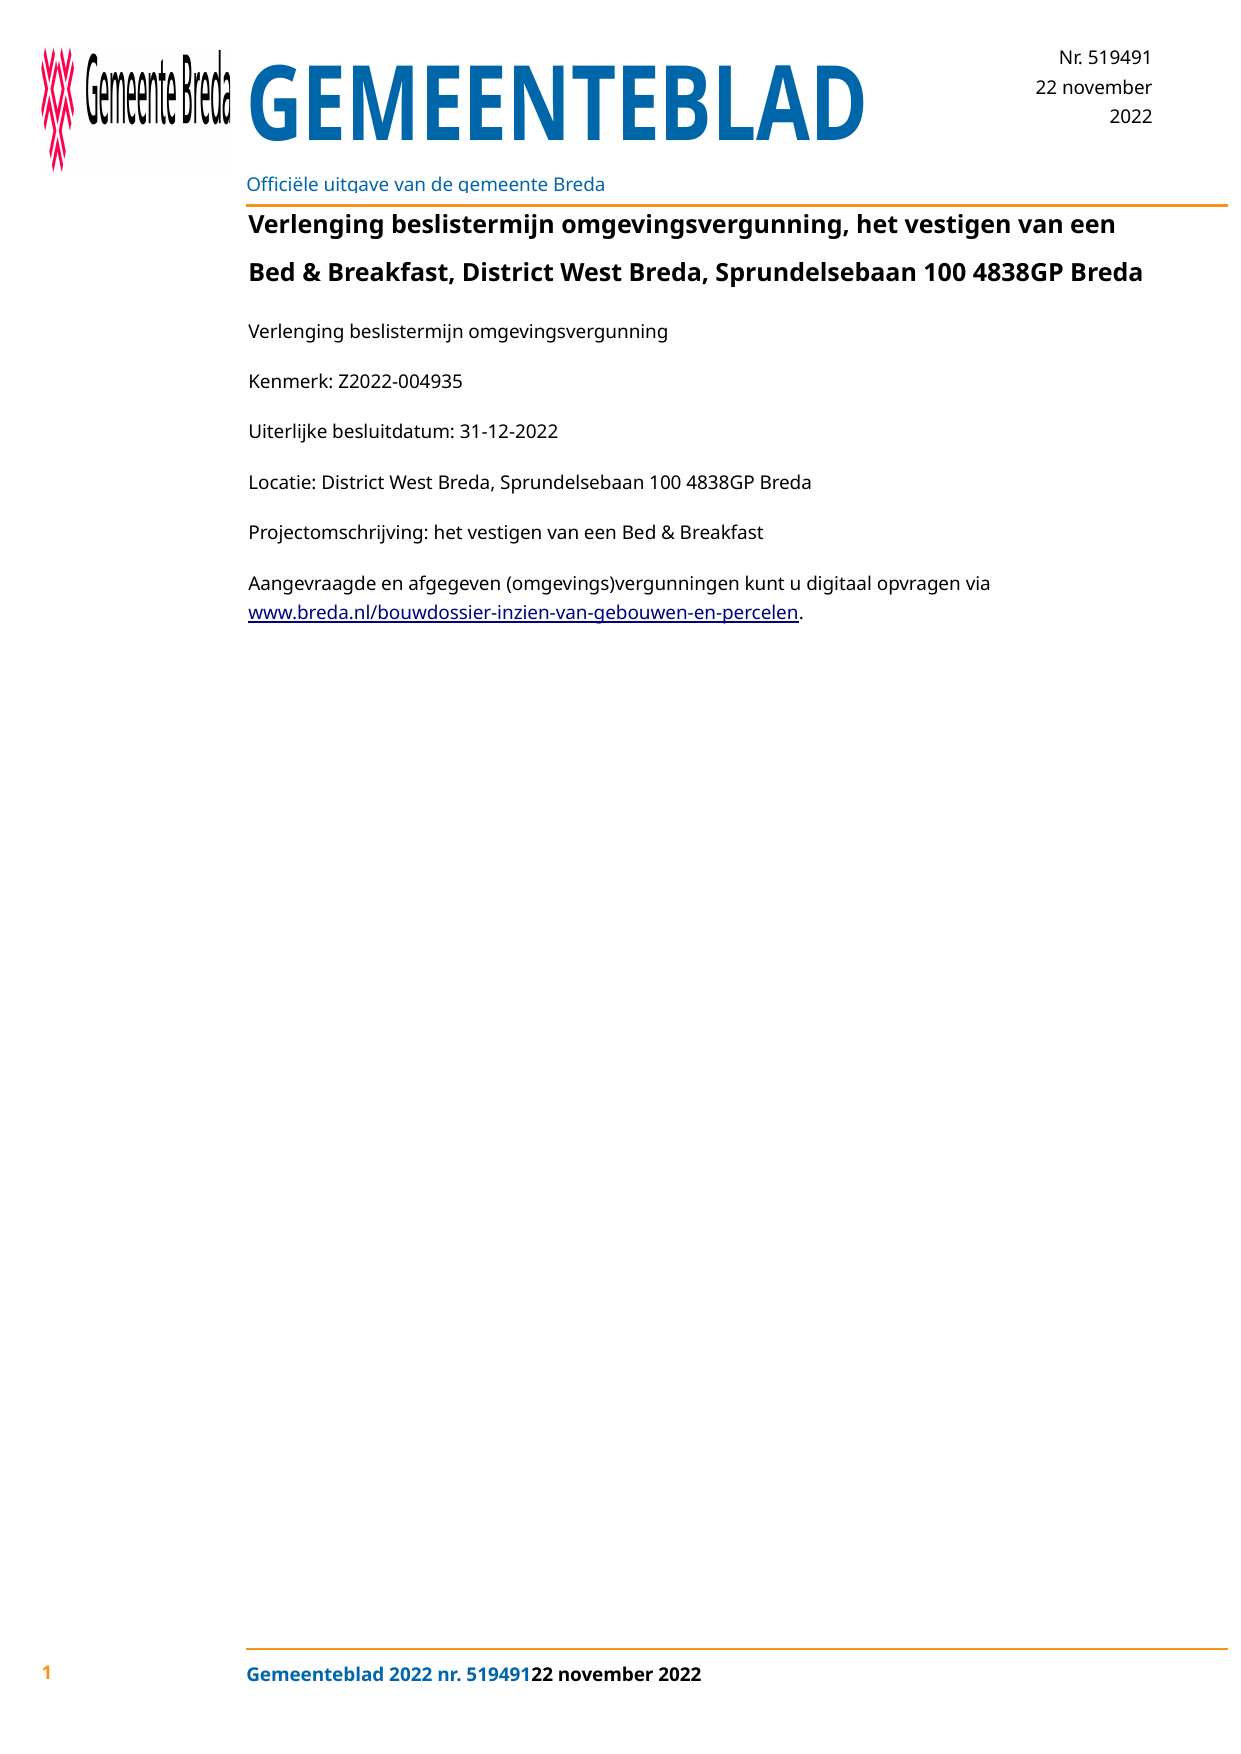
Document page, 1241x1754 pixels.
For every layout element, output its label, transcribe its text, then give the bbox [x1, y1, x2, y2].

picture [41, 47, 231, 172]
text Verlenging beslistermijn omgevingsvergunning [248, 318, 1152, 344]
text Projectomschrijving: het vestigen van een Bed & Breakfast [248, 519, 1152, 545]
text Kenmerk: Z2022-004935 [248, 368, 1152, 394]
text Uiterlijke besluitdatum: 31-12-2022 [248, 419, 1152, 444]
text Locatie: District West Breda, Sprundelsebaan 100 4838GP Breda [248, 469, 1152, 495]
text Verlenging beslistermijn omgevingsvergunning, het vestigen van een Bed & Breakfast, District West Breda, Sprundelsebaan 100 4838GP Breda [248, 207, 1152, 288]
text Aangevraagde en afgegeven (omgevings)vergunningen kunt u digitaal opvragen via www.breda.nl/bouwdossier-inzien-van-gebouwen-en-percelen. [248, 570, 1152, 625]
